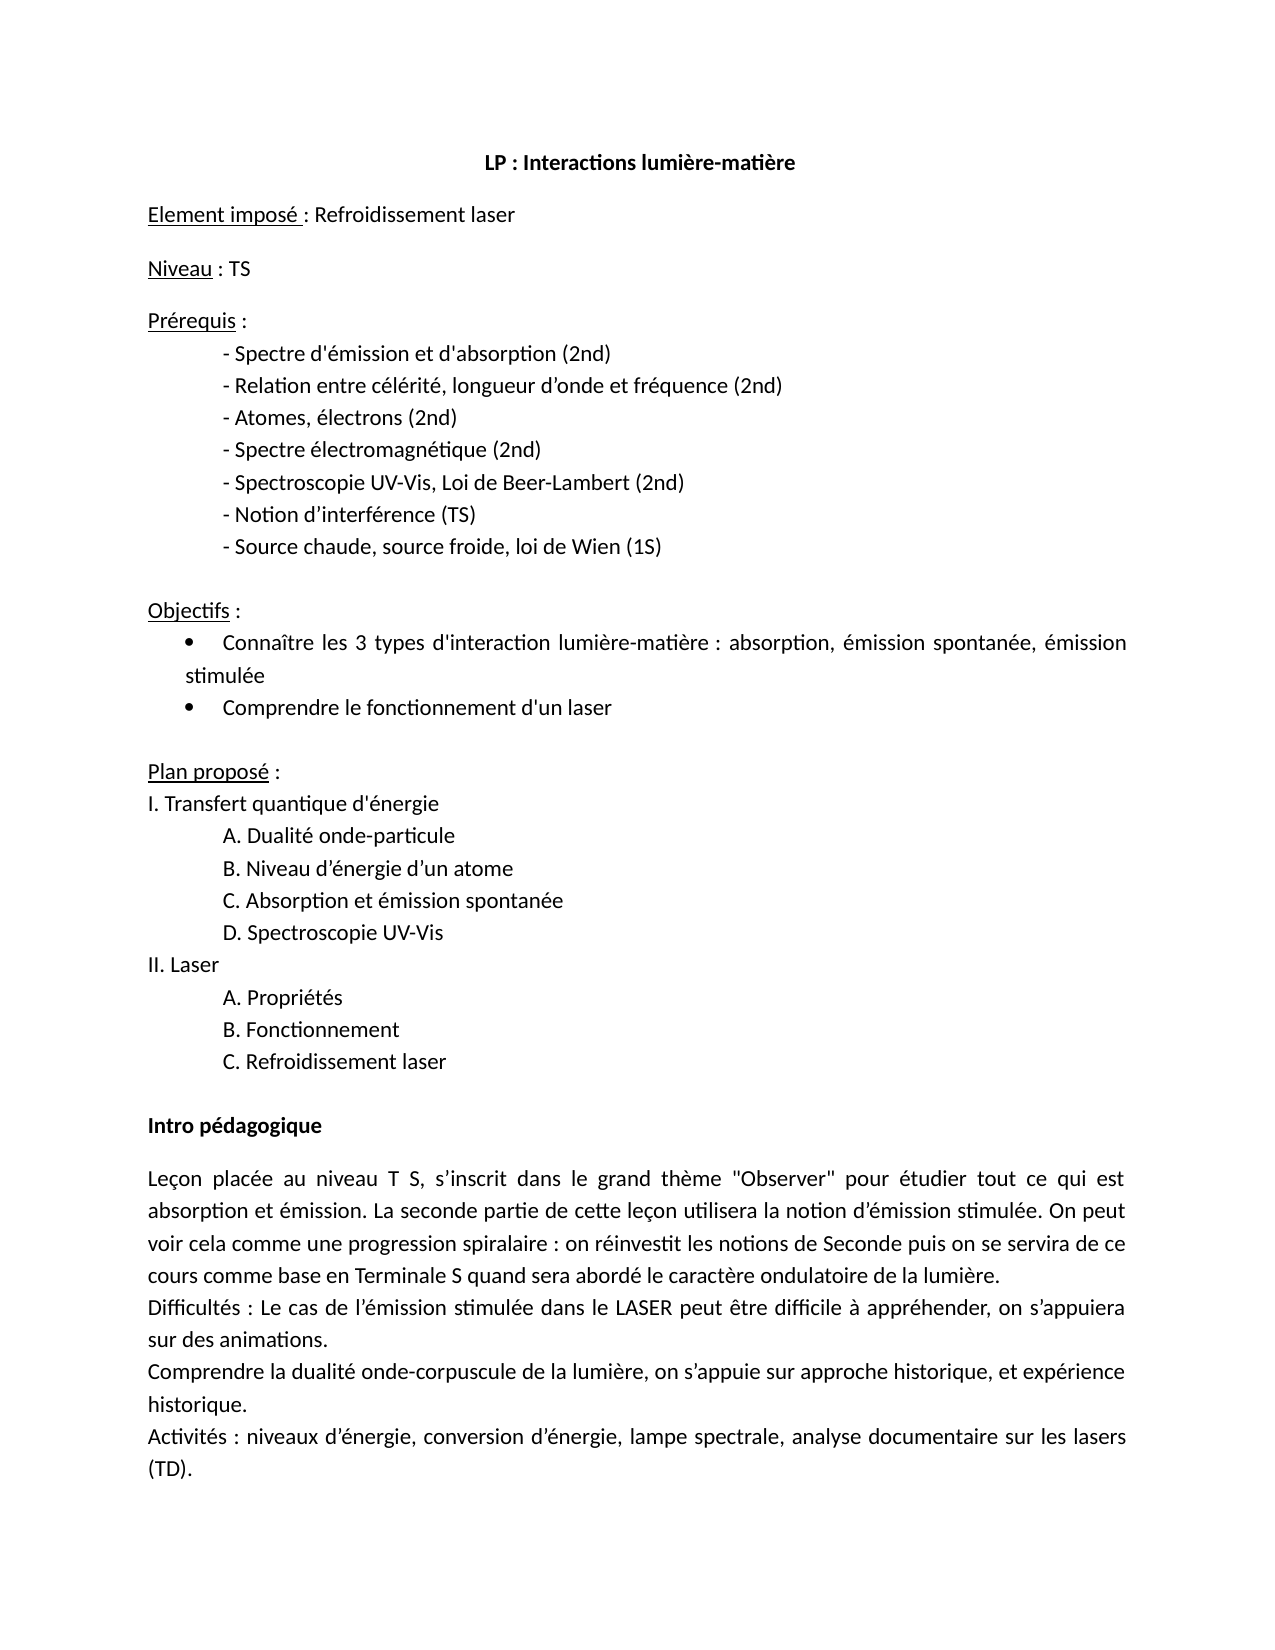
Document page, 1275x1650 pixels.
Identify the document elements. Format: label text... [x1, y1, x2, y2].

text B. Fonctionnement [148, 1015, 1127, 1043]
text Plan proposé : [148, 757, 1127, 785]
text Difficultés : Le cas de l’émission stimulée dans le LASER peut être difficile à appréhender, on s’appuiera sur des animations. [148, 1293, 1127, 1353]
text C. Refroidissement laser [148, 1047, 1127, 1075]
text Activités : niveaux d’énergie, conversion d’énergie, lampe spectrale, analyse documentaire sur les lasers (TD). [148, 1422, 1127, 1482]
text A. Dualité onde-particule [148, 822, 1127, 850]
text I. Transfert quantique d'énergie [148, 789, 1127, 817]
text - Spectre d'émission et d'absorption (2nd) [148, 339, 1127, 367]
text Prérequis : [148, 307, 1127, 335]
text Intro pédagogique [148, 1111, 1127, 1139]
text B. Niveau d’énergie d’un atome [148, 854, 1127, 882]
list Connaître les 3 types d'interaction lumière-matière : absorption, émission spontanée, émission stimulée [185, 628, 1127, 689]
text C. Absorption et émission spontanée [148, 886, 1127, 914]
text Comprendre la dualité onde-corpuscule de la lumière, on s’appuie sur approche historique, et expérience historique. [148, 1357, 1127, 1418]
text Niveau : TS [148, 254, 1127, 282]
list Comprendre le fonctionnement d'un laser [185, 693, 1127, 721]
text LP : Interactions lumière-matière [148, 148, 1127, 176]
text - Spectre électromagnétique (2nd) [148, 435, 1127, 463]
text - Atomes, électrons (2nd) [148, 403, 1127, 431]
text Objectifs : [148, 596, 1127, 624]
text Leçon placée au niveau T S, s’inscrit dans le grand thème "Observer" pour étudier tout ce qui est absorption et émission. La seconde partie de cette leçon utilisera la notion d’émission stimulée. On peut voir cela comme une progression spiralaire : on réinvestit les notions de Seconde puis on se servira de ce cours comme base en Terminale S quand sera abordé le caractère ondulatoire de la lumière. [148, 1164, 1127, 1289]
text - Source chaude, source froide, loi de Wien (1S) [148, 532, 1127, 560]
text Element imposé : Refroidissement laser [148, 201, 1127, 229]
text A. Propriétés [148, 983, 1127, 1011]
text D. Spectroscopie UV-Vis [148, 918, 1127, 946]
text - Notion d’interférence (TS) [148, 500, 1127, 528]
text - Spectroscopie UV-Vis, Loi de Beer-Lambert (2nd) [148, 468, 1127, 496]
text II. Laser [148, 950, 1127, 978]
text - Relation entre célérité, longueur d’onde et fréquence (2nd) [148, 371, 1127, 399]
